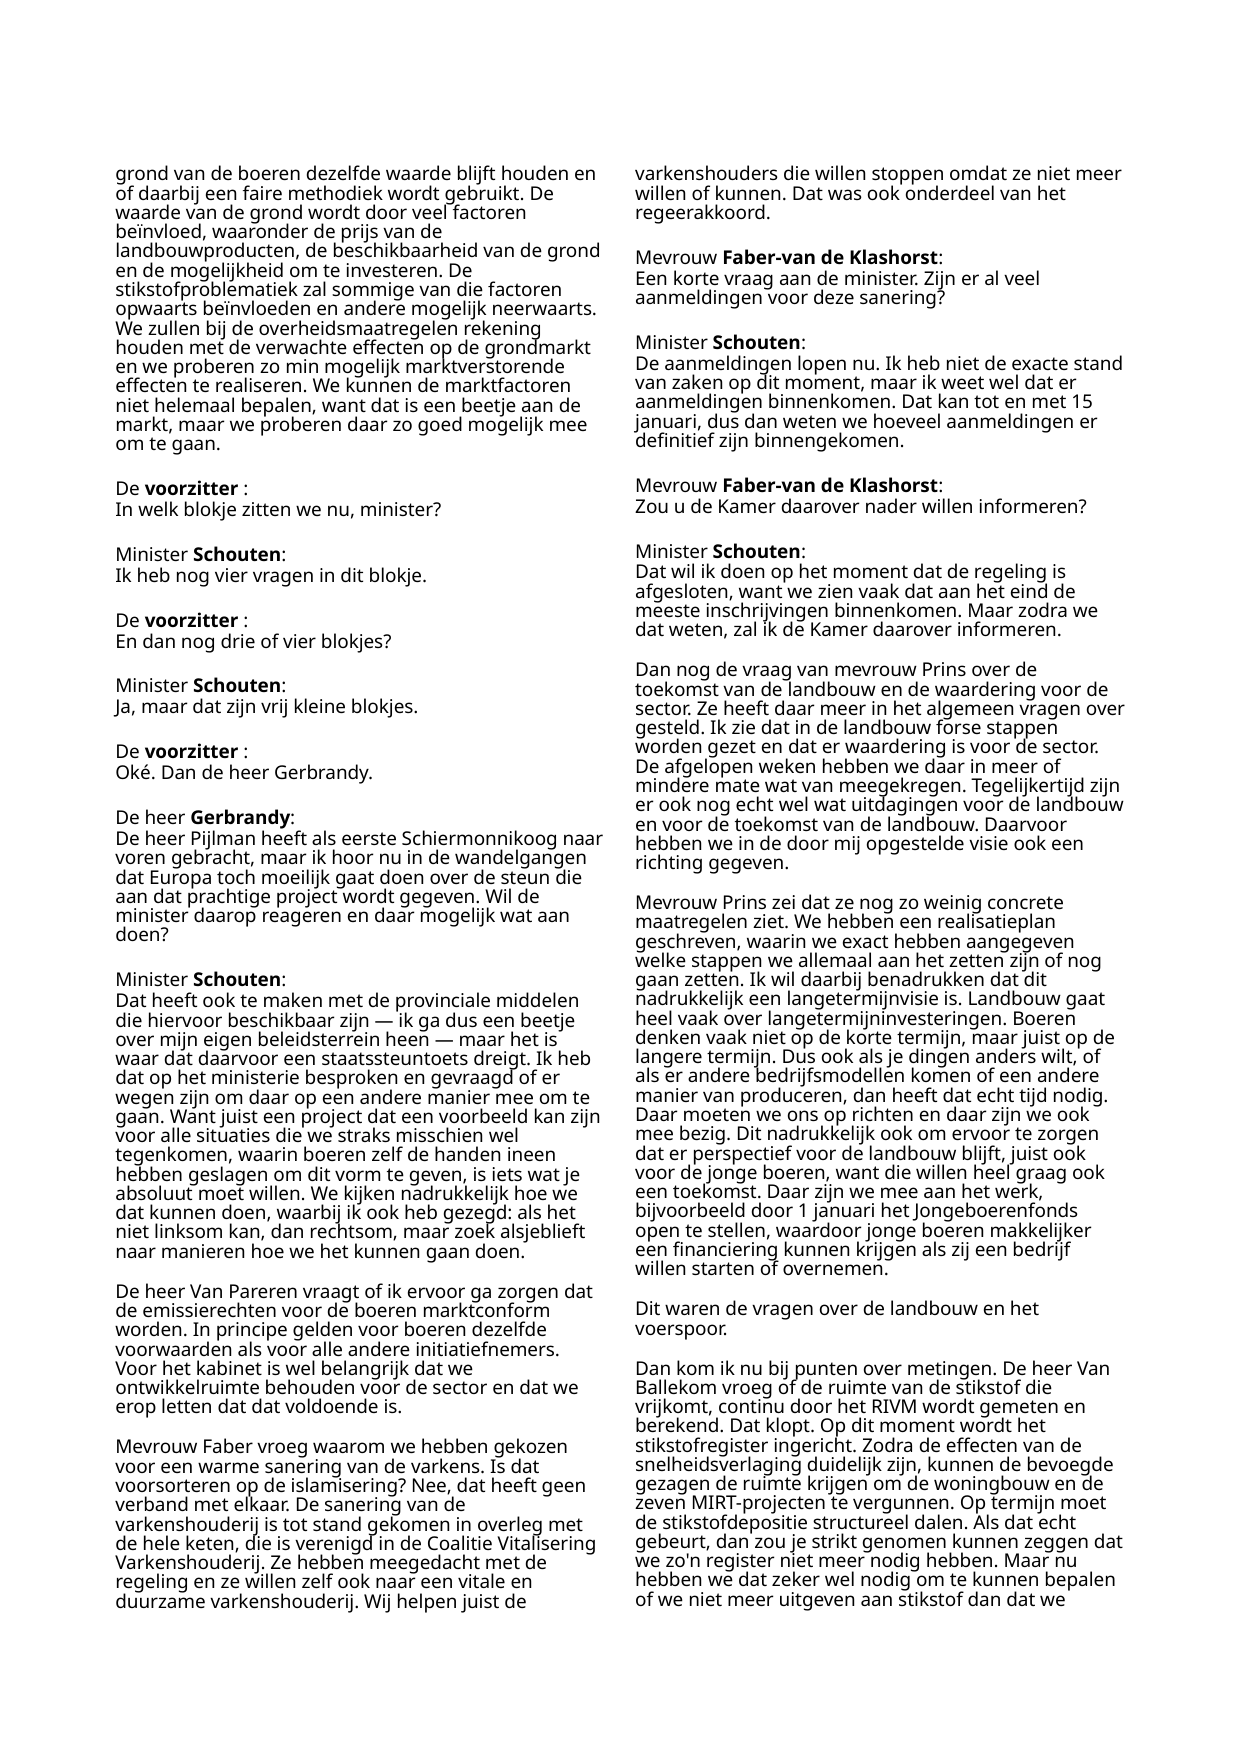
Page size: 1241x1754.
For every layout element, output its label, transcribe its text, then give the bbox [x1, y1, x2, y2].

text De voorzitter : [115, 607, 605, 633]
text varkenshouders die willen stoppen omdat ze niet meer willen of kunnen. Dat was ook onderdeel van het regeerakkoord. [635, 165, 1125, 223]
text Dat wil ik doen op het moment dat de regeling is afgesloten, want we zien vaak dat aan het eind de meeste inschrijvingen binnenkomen. Maar zodra we dat weten, zal ik de Kamer daarover informeren. [635, 563, 1125, 641]
text Dit waren de vragen over de landbouw en het voerspoor. [635, 1300, 1125, 1339]
text Zou u de Kamer daarover nader willen informeren? [635, 498, 1125, 517]
text Ik heb nog vier vragen in dit blokje. [115, 567, 605, 586]
text De heer Van Pareren vraagt of ik ervoor ga zorgen dat de emissierechten voor de boeren marktconform worden. In principe gelden voor boeren dezelfde voorwaarden als voor alle andere initiatiefnemers. Voor het kabinet is wel belangrijk dat we ontwikkelruimte behouden voor de sector en dat we erop letten dat dat voldoende is. [115, 1283, 605, 1418]
text Dat heeft ook te maken met de provinciale middelen die hiervoor beschikbaar zijn — ik ga dus een beetje over mijn eigen beleidsterrein heen — maar het is waar dat daarvoor een staatssteuntoets dreigt. Ik heb dat op het ministerie besproken en gevraagd of er wegen zijn om daar op een andere manier mee om te gaan. Want juist een project dat een voorbeeld kan zijn voor alle situaties die we straks misschien wel tegenkomen, waarin boeren zelf de handen ineen hebben geslagen om dit vorm te geven, is iets wat je absoluut moet willen. We kijken nadrukkelijk hoe we dat kunnen doen, waarbij ik ook heb gezegd: als het niet linksom kan, dan rechtsom, maar zoek alsjeblieft naar manieren hoe we het kunnen gaan doen. [115, 992, 605, 1262]
text Minister Schouten: [635, 329, 1125, 355]
text Minister Schouten: [635, 538, 1125, 563]
text En dan nog drie of vier blokjes? [115, 633, 605, 652]
text De heer Pijlman heeft als eerste Schiermonnikoog naar voren gebracht, maar ik hoor nu in de wandelgangen dat Europa toch moeilijk gaat doen over de steun die aan dat prachtige project wordt gegeven. Wil de minister daarop reageren en daar mogelijk wat aan doen? [115, 830, 605, 946]
text In welk blokje zitten we nu, minister? [115, 501, 605, 520]
text Ja, maar dat zijn vrij kleine blokjes. [115, 698, 605, 718]
text Minister Schouten: [115, 541, 605, 567]
text grond van de boeren dezelfde waarde blijft houden en of daarbij een faire methodiek wordt gebruikt. De waarde van de grond wordt door veel factoren beïnvloed, waaronder de prijs van de landbouwproducten, de beschikbaarheid van de grond en de mogelijkheid om te investeren. De stikstofproblematiek zal sommige van die factoren opwaarts beïnvloeden en andere mogelijk neerwaarts. We zullen bij de overheidsmaatregelen rekening houden met de verwachte effecten op de grondmarkt en we proberen zo min mogelijk marktverstorende effecten te realiseren. We kunnen de marktfactoren niet helemaal bepalen, want dat is een beetje aan de markt, maar we proberen daar zo goed mogelijk mee om te gaan. [115, 165, 605, 454]
text De voorzitter : [115, 475, 605, 501]
text De voorzitter : [115, 738, 605, 764]
text Minister Schouten: [115, 967, 605, 992]
text Dan nog de vraag van mevrouw Prins over de toekomst van de landbouw en de waardering voor de sector. Ze heeft daar meer in het algemeen vragen over gesteld. Ik zie dat in de landbouw forse stappen worden gezet en dat er waardering is voor de sector. De afgelopen weken hebben we daar in meer of mindere mate wat van meegekregen. Tegelijkertijd zijn er ook nog echt wel wat uitdagingen voor de landbouw en voor de toekomst van de landbouw. Daarvoor hebben we in de door mij opgestelde visie ook een richting gegeven. [635, 661, 1125, 873]
text Mevrouw Prins zei dat ze nog zo weinig concrete maatregelen ziet. We hebben een realisatieplan geschreven, waarin we exact hebben aangegeven welke stappen we allemaal aan het zetten zijn of nog gaan zetten. Ik wil daarbij benadrukken dat dit nadrukkelijk een langetermijnvisie is. Landbouw gaat heel vaak over langetermijninvesteringen. Boeren denken vaak niet op de korte termijn, maar juist op de langere termijn. Dus ook als je dingen anders wilt, of als er andere bedrijfsmodellen komen of een andere manier van produceren, dan heeft dat echt tijd nodig. Daar moeten we ons op richten en daar zijn we ook mee bezig. Dit nadrukkelijk ook om ervoor te zorgen dat er perspectief voor de landbouw blijft, juist ook voor de jonge boeren, want die willen heel graag ook een toekomst. Daar zijn we mee aan het werk, bijvoorbeeld door 1 januari het Jongeboerenfonds open te stellen, waardoor jonge boeren makkelijker een financiering kunnen krijgen als zij een bedrijf willen starten of overnemen. [635, 894, 1125, 1279]
text De heer Gerbrandy: [115, 804, 605, 830]
text Een korte vraag aan de minister. Zijn er al veel aanmeldingen voor deze sanering? [635, 270, 1125, 308]
text Mevrouw Faber-van de Klashorst: [635, 472, 1125, 498]
text Mevrouw Faber vroeg waarom we hebben gekozen voor een warme sanering van de varkens. Is dat voorsorteren op de islamisering? Nee, dat heeft geen verband met elkaar. De sanering van de varkenshouderij is tot stand gekomen in overleg met de hele keten, die is verenigd in de Coalitie Vitalisering Varkenshouderij. Ze hebben meegedacht met de regeling en ze willen zelf ook naar een vitale en duurzame varkenshouderij. Wij helpen juist de [115, 1438, 605, 1612]
text Oké. Dan de heer Gerbrandy. [115, 764, 605, 783]
text Dan kom ik nu bij punten over metingen. De heer Van Ballekom vroeg of de ruimte van de stikstof die vrijkomt, continu door het RIVM wordt gemeten en berekend. Dat klopt. Op dit moment wordt het stikstofregister ingericht. Zodra de effecten van de snelheidsverlaging duidelijk zijn, kunnen de bevoegde gezagen de ruimte krijgen om de woningbouw en de zeven MIRT-projecten te vergunnen. Op termijn moet de stikstofdepositie structureel dalen. Als dat echt gebeurt, dan zou je strikt genomen kunnen zeggen dat we zo'n register niet meer nodig hebben. Maar nu hebben we dat zeker wel nodig om te kunnen bepalen of we niet meer uitgeven aan stikstof dan dat we [635, 1359, 1125, 1610]
text De aanmeldingen lopen nu. Ik heb niet de exacte stand van zaken op dit moment, maar ik weet wel dat er aanmeldingen binnenkomen. Dat kan tot en met 15 januari, dus dan weten we hoeveel aanmeldingen er definitief zijn binnengekomen. [635, 355, 1125, 451]
text Minister Schouten: [115, 673, 605, 698]
text Mevrouw Faber-van de Klashorst: [635, 244, 1125, 270]
